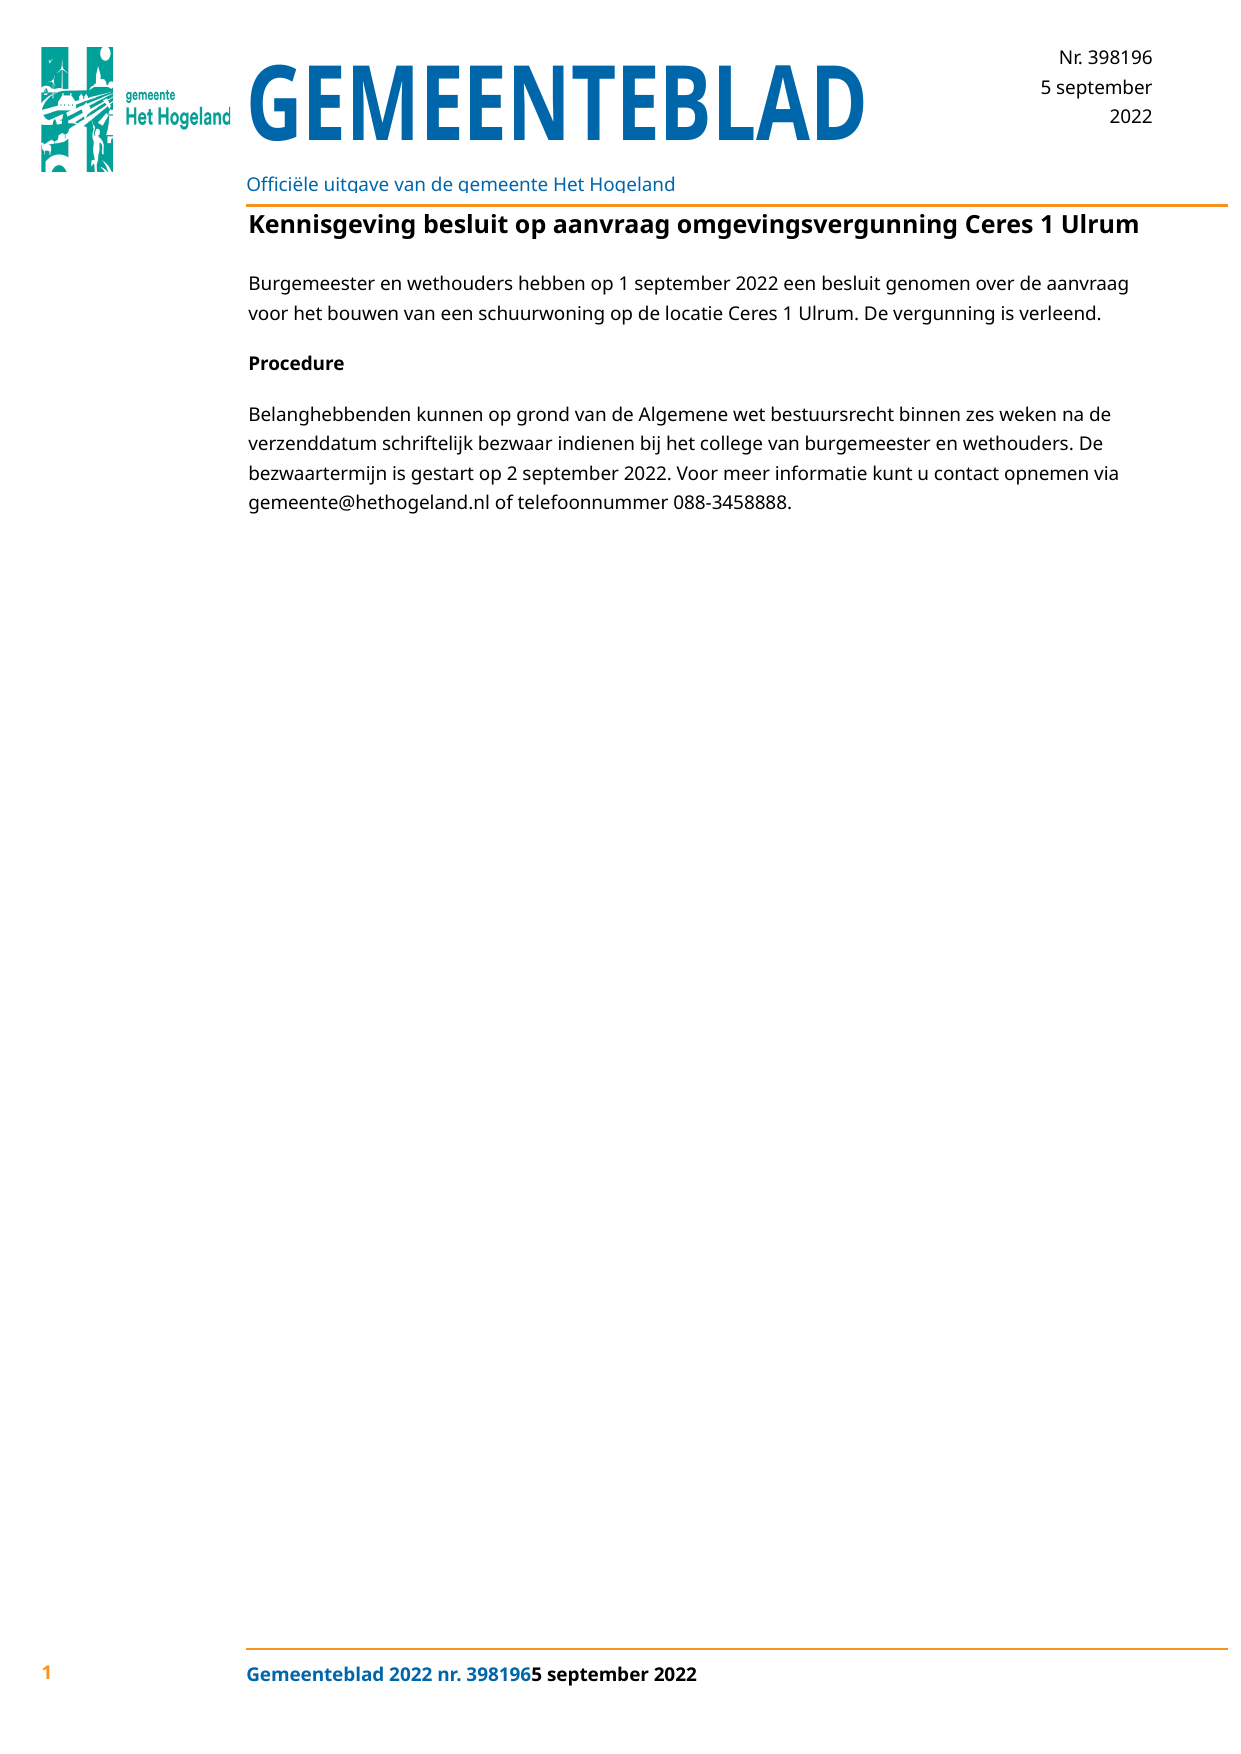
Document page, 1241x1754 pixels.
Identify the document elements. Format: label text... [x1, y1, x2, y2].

text Kennisgeving besluit op aanvraag omgevingsvergunning Ceres 1 Ulrum [248, 207, 1152, 241]
text Procedure [248, 350, 1152, 376]
text Belanghebbenden kunnen op grond van de Algemene wet bestuursrecht binnen zes weken na de verzenddatum schriftelijk bezwaar indienen bij het college van burgemeester en wethouders. De bezwaartermijn is gestart op 2 september 2022. Voor meer informatie kunt u contact opnemen via gemeente@hethogeland.nl of telefoonnummer 088-3458888. [248, 401, 1152, 515]
text Burgemeester en wethouders hebben op 1 september 2022 een besluit genomen over de aanvraag voor het bouwen van een schuurwoning op de locatie Ceres 1 Ulrum. De vergunning is verleend. [248, 270, 1152, 326]
picture [41, 47, 231, 172]
